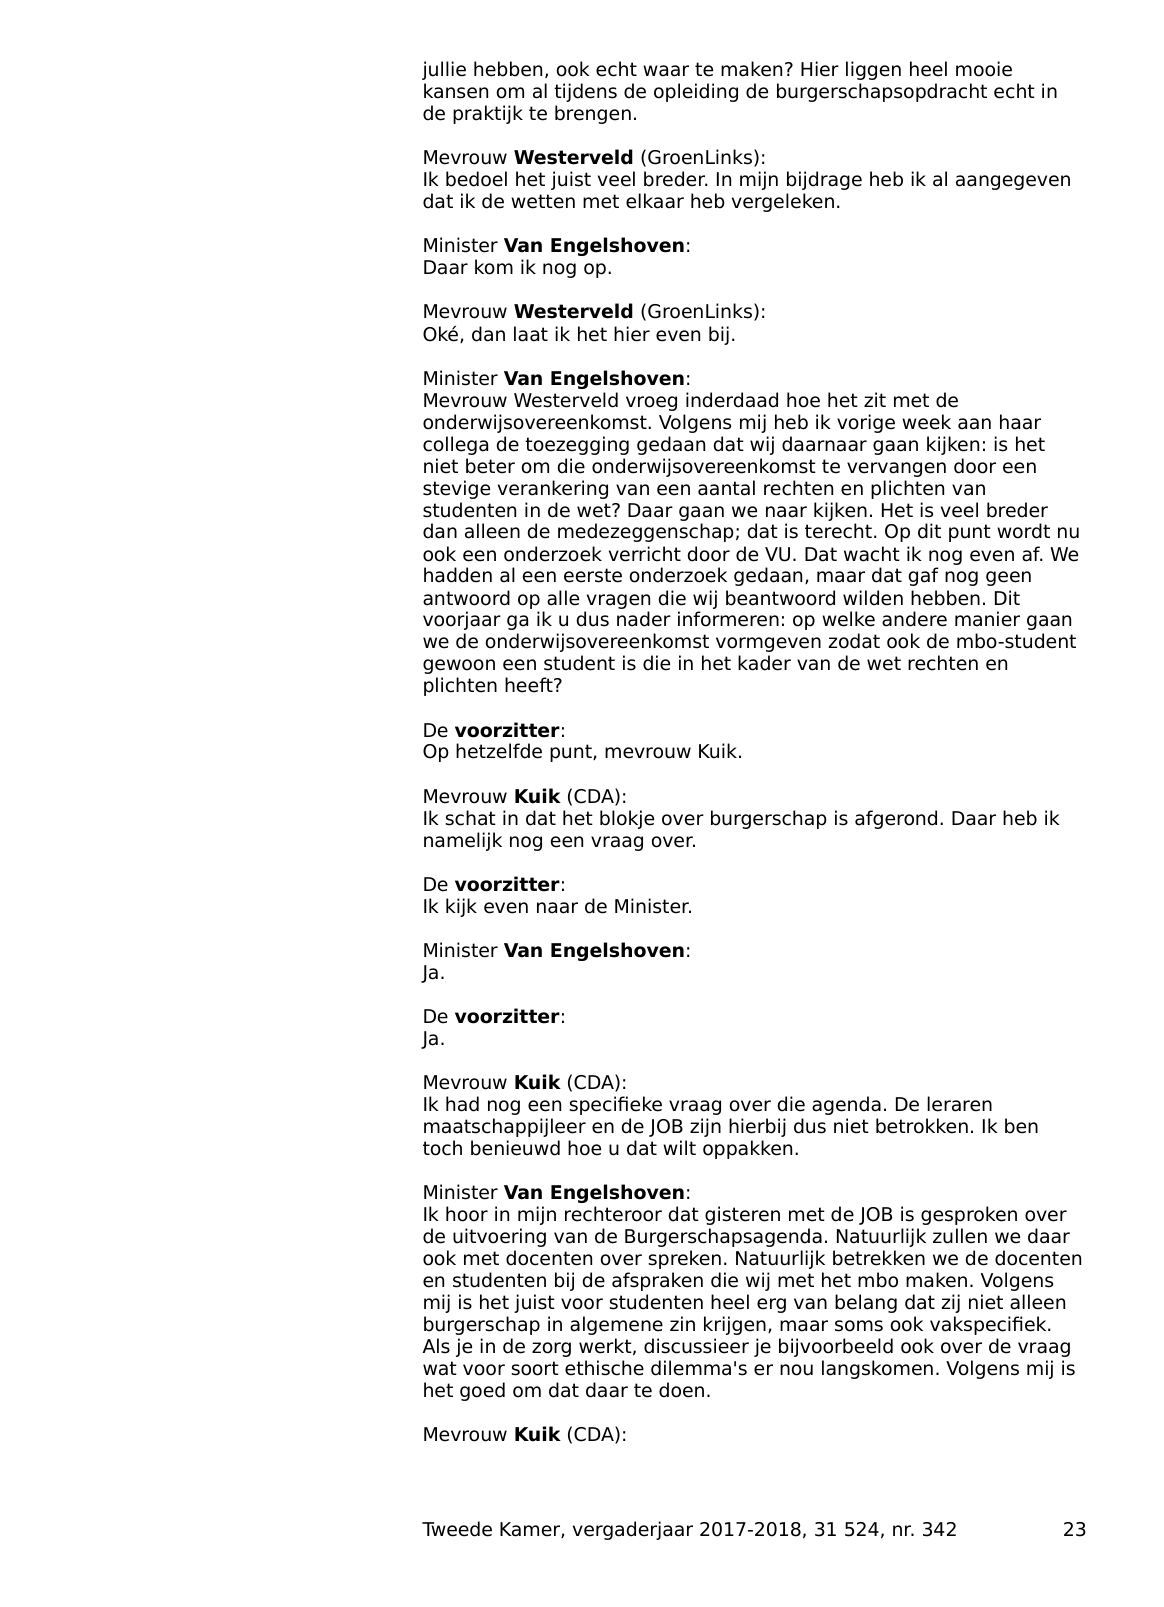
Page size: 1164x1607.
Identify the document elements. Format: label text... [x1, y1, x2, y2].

text Minister Van Engelshoven: [422, 940, 1087, 962]
text Mevrouw Westerveld (GroenLinks): [422, 301, 1087, 323]
text Minister Van Engelshoven: [422, 368, 1087, 389]
text Mevrouw Kuik (CDA): [422, 1072, 1087, 1094]
text De voorzitter: [422, 719, 1087, 741]
text Oké, dan laat ik het hier even bij. [422, 323, 1087, 345]
text Ik had nog een specifieke vraag over die agenda. De leraren maatschappijleer en de JOB zijn hierbij dus niet betrokken. Ik ben toch benieuwd hoe u dat wilt oppakken. [422, 1094, 1087, 1160]
text Ja. [422, 1028, 1087, 1050]
text Ik hoor in mijn rechteroor dat gisteren met de JOB is gesproken over de uitvoering van de Burgerschapsagenda. Natuurlijk zullen we daar ook met docenten over spreken. Natuurlijk betrekken we de docenten en studenten bij de afspraken die wij met het mbo maken. Volgens mij is het juist voor studenten heel erg van belang dat zij niet alleen burgerschap in algemene zin krijgen, maar soms ook vakspecifiek. Als je in de zorg werkt, discussieer je bijvoorbeeld ook over de vraag wat voor soort ethische dilemma's er nou langskomen. Volgens mij is het goed om dat daar te doen. [422, 1204, 1087, 1402]
text jullie hebben, ook echt waar te maken? Hier liggen heel mooie kansen om al tijdens de opleiding de burgerschapsopdracht echt in de praktijk te brengen. [422, 59, 1087, 125]
text Ik schat in dat het blokje over burgerschap is afgerond. Daar heb ik namelijk nog een vraag over. [422, 808, 1087, 852]
text De voorzitter: [422, 874, 1087, 896]
text Minister Van Engelshoven: [422, 1182, 1087, 1204]
text De voorzitter: [422, 1006, 1087, 1028]
text Mevrouw Kuik (CDA): [422, 1424, 1087, 1446]
text Ik bedoel het juist veel breder. In mijn bijdrage heb ik al aangegeven dat ik de wetten met elkaar heb vergeleken. [422, 169, 1087, 213]
text Daar kom ik nog op. [422, 257, 1087, 279]
text Minister Van Engelshoven: [422, 235, 1087, 257]
text Mevrouw Westerveld (GroenLinks): [422, 147, 1087, 169]
text Mevrouw Kuik (CDA): [422, 786, 1087, 808]
text Ja. [422, 962, 1087, 984]
text Mevrouw Westerveld vroeg inderdaad hoe het zit met de onderwijsovereenkomst. Volgens mij heb ik vorige week aan haar collega de toezegging gedaan dat wij daarnaar gaan kijken: is het niet beter om die onderwijsovereenkomst te vervangen door een stevige verankering van een aantal rechten en plichten van studenten in de wet? Daar gaan we naar kijken. Het is veel breder dan alleen de medezeggenschap; dat is terecht. Op dit punt wordt nu ook een onderzoek verricht door de VU. Dat wacht ik nog even af. We hadden al een eerste onderzoek gedaan, maar dat gaf nog geen antwoord op alle vragen die wij beantwoord wilden hebben. Dit voorjaar ga ik u dus nader informeren: op welke andere manier gaan we de onderwijsovereenkomst vormgeven zodat ook de mbo-student gewoon een student is die in het kader van de wet rechten en plichten heeft? [422, 389, 1087, 697]
text Ik kijk even naar de Minister. [422, 896, 1087, 918]
text Op hetzelfde punt, mevrouw Kuik. [422, 741, 1087, 763]
